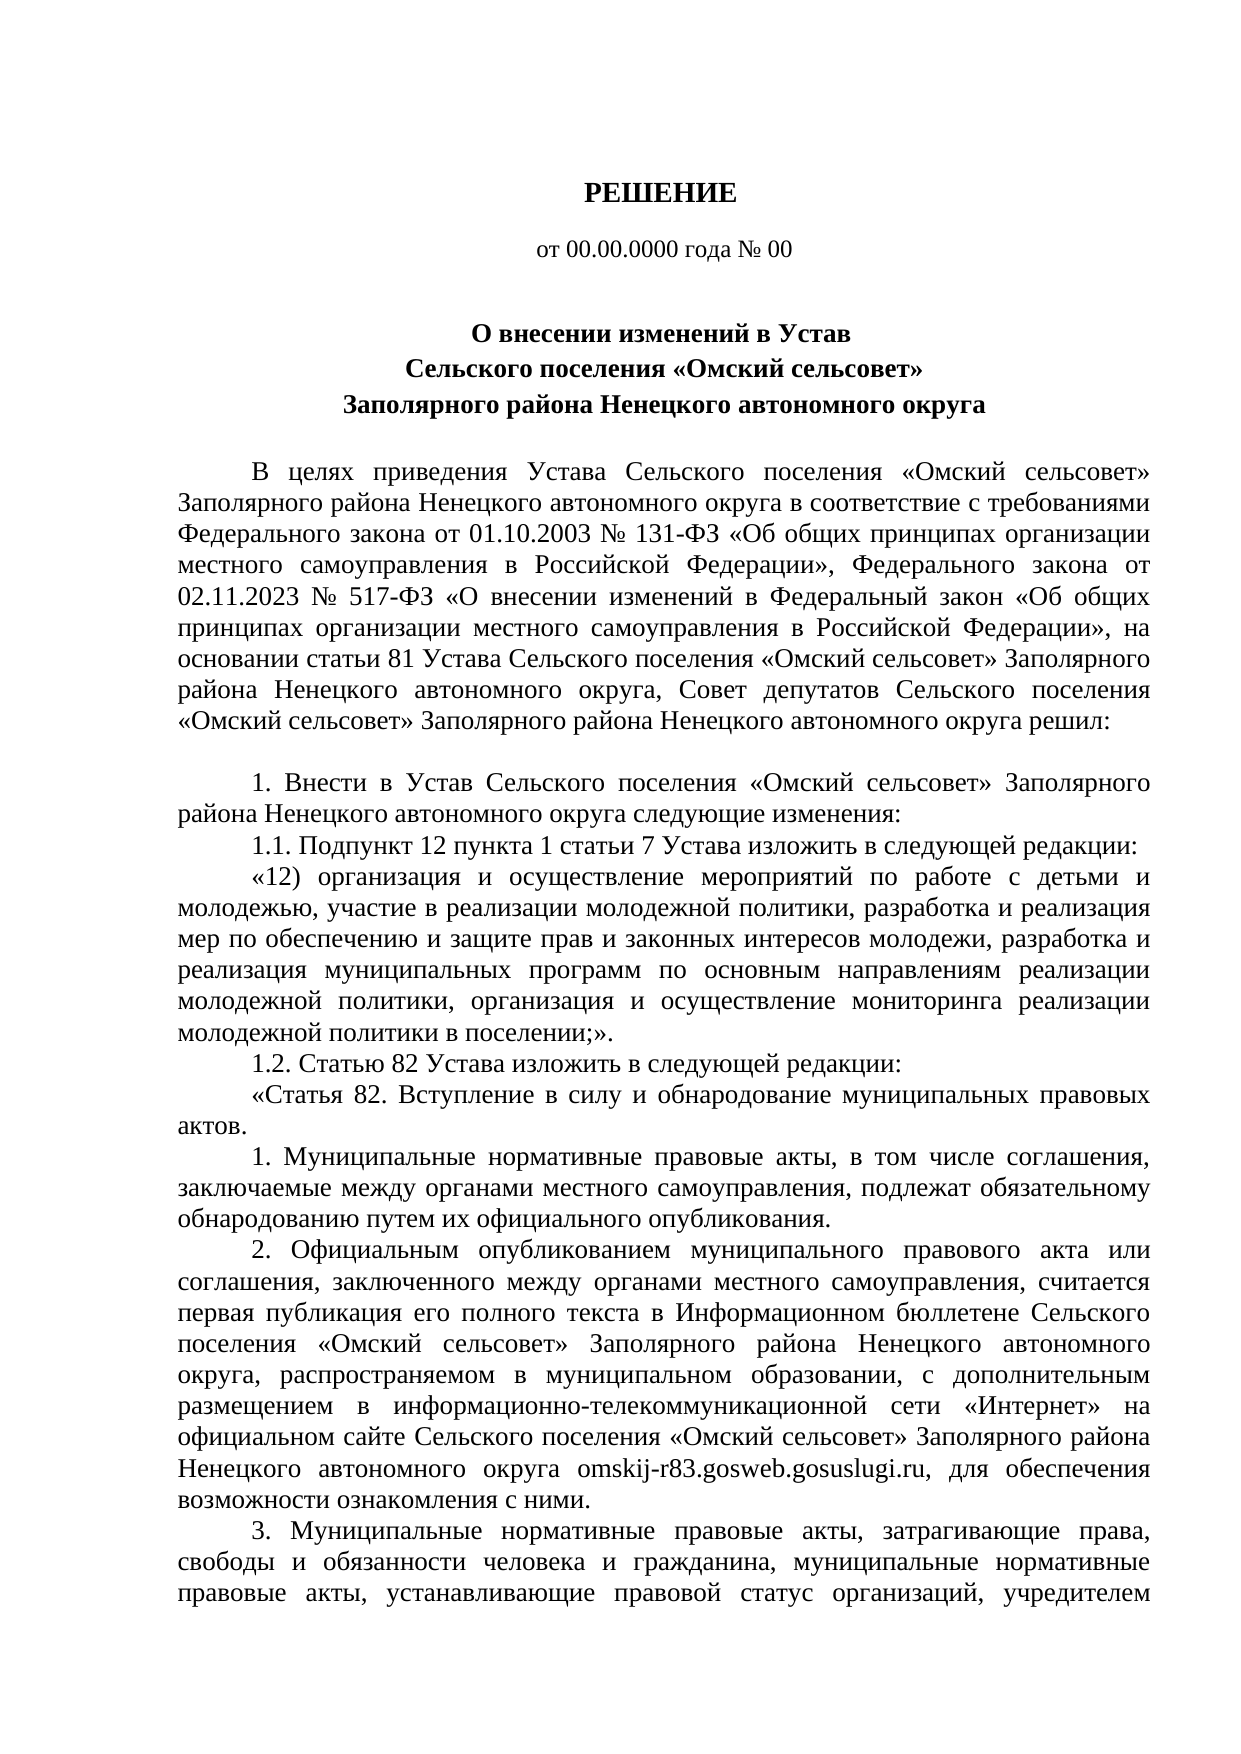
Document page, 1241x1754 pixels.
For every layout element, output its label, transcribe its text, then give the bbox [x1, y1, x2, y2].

text 1.2. Статью 82 Устава изложить в следующей редакции: [177, 1047, 1152, 1078]
text «Статья 82. Вступление в силу и обнародование муниципальных правовых актов. [177, 1078, 1152, 1140]
text О внесении изменений в Устав [177, 317, 1152, 348]
text Сельского поселения «Омский сельсовет» [177, 352, 1152, 383]
text 1.1. Подпункт 12 пункта 1 статьи 7 Устава изложить в следующей редакции: [177, 829, 1152, 860]
text от 00.00.0000 года № 00 [177, 234, 1152, 263]
text 1. Внести в Устав Сельского поселения «Омский сельсовет» Заполярного района Ненецкого автономного округа следующие изменения: [177, 766, 1152, 829]
text 2. Официальным опубликованием муниципального правового акта или соглашения, заключенного между органами местного самоуправления, считается первая публикация его полного текста в Информационном бюллетене Сельского поселения «Омский сельсовет» Заполярного района Ненецкого автономного округа, распространяемом в муниципальном образовании, с дополнительным размещением в информационно-телекоммуникационной сети «Интернет» на официальном сайте Сельского поселения «Омский сельсовет» Заполярного района Ненецкого автономного округа omskij-r83.gosweb.gosuslugi.ru, для обеспечения возможности ознакомления с ними. [177, 1234, 1152, 1514]
text РЕШЕНИЕ [177, 175, 1152, 208]
text «12) организация и осуществление мероприятий по работе с детьми и молодежью, участие в реализации молодежной политики, разработка и реализация мер по обеспечению и защите прав и законных интересов молодежи, разработка и реализация муниципальных программ по основным направлениям реализации молодежной политики, организация и осуществление мониторинга реализации молодежной политики в поселении;». [177, 860, 1152, 1047]
text Заполярного района Ненецкого автономного округа [177, 388, 1152, 419]
text 1. Муниципальные нормативные правовые акты, в том числе соглашения, заключаемые между органами местного самоуправления, подлежат обязательному обнародованию путем их официального опубликования. [177, 1140, 1152, 1234]
text В целях приведения Устава Сельского поселения «Омский сельсовет» Заполярного района Ненецкого автономного округа в соответствие с требованиями Федерального закона от 01.10.2003 № 131-ФЗ «Об общих принципах организации местного самоуправления в Российской Федерации», Федерального закона от 02.11.2023 № 517-ФЗ «О внесении изменений в Федеральный закон «Об общих принципах организации местного самоуправления в Российской Федерации», на основании статьи 81 Устава Сельского поселения «Омский сельсовет» Заполярного района Ненецкого автономного округа, Совет депутатов Сельского поселения «Омский сельсовет» Заполярного района Ненецкого автономного округа решил: [177, 455, 1152, 735]
text 3. Муниципальные нормативные правовые акты, затрагивающие права, свободы и обязанности человека и гражданина, муниципальные нормативные правовые акты, устанавливающие правовой статус организаций, учредителем [177, 1514, 1152, 1607]
